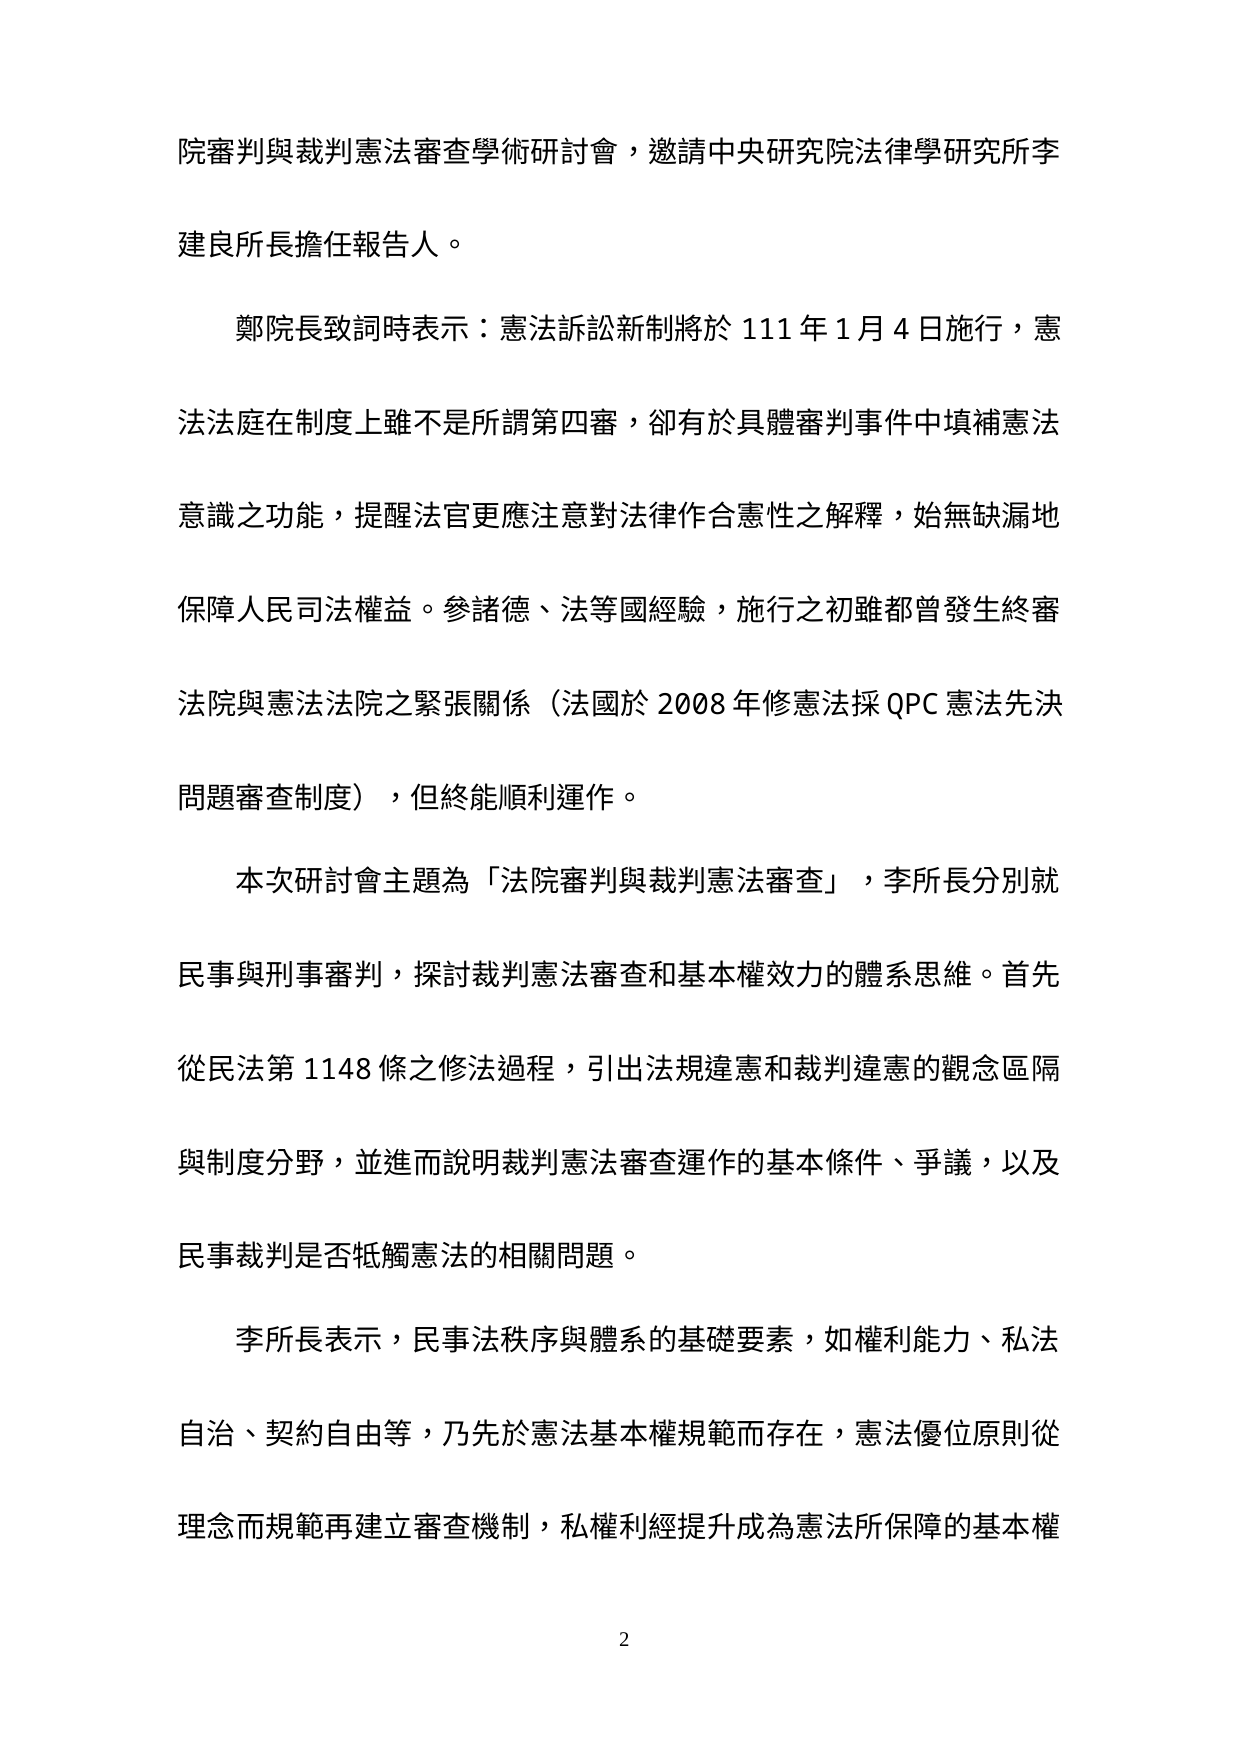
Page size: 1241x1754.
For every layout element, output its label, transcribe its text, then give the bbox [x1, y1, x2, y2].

text 院審判與裁判憲法審查學術研討會，邀請中央研究院法律學研究所李建良所長擔任報告人。 [177, 108, 1063, 264]
text 李所長表示，民事法秩序與體系的基礎要素，如權利能力、私法自治、契約自由等，乃先於憲法基本權規範而存在，憲法優位原則從理念而規範再建立審查機制，私權利經提升成為憲法所保障的基本權，一方面進入防衛基本權受侵害的保護體系，另方面劃定私法自治、契約自由權利行使的界線，使民事法問題憲法化。有關法律保留原則、比例原則於私人行為之適用，以及如何從誠實信用原則推論民事法規範體系中蘊含不得任意干預他人自由或權利的思想，還有基本權「擴散效力」等議題，李所長均多方引述實務見解與學說理論詳加闡明。 [177, 1296, 1063, 1546]
text 鄭院長致詞時表示：憲法訴訟新制將於111年1月4日施行，憲法法庭在制度上雖不是所謂第四審，卻有於具體審判事件中填補憲法意識之功能，提醒法官更應注意對法律作合憲性之解釋，始無缺漏地保障人民司法權益。參諸德、法等國經驗，施行之初雖都曾發生終審法院與憲法法院之緊張關係（法國於2008年修憲法採QPC憲法先決問題審查制度），但終能順利運作。 [177, 285, 1063, 816]
text 本次研討會主題為「法院審判與裁判憲法審查」，李所長分別就民事與刑事審判，探討裁判憲法審查和基本權效力的體系思維。首先從民法第1148條之修法過程，引出法規違憲和裁判違憲的觀念區隔與制度分野，並進而說明裁判憲法審查運作的基本條件、爭議，以及民事裁判是否牴觸憲法的相關問題。 [177, 837, 1063, 1275]
